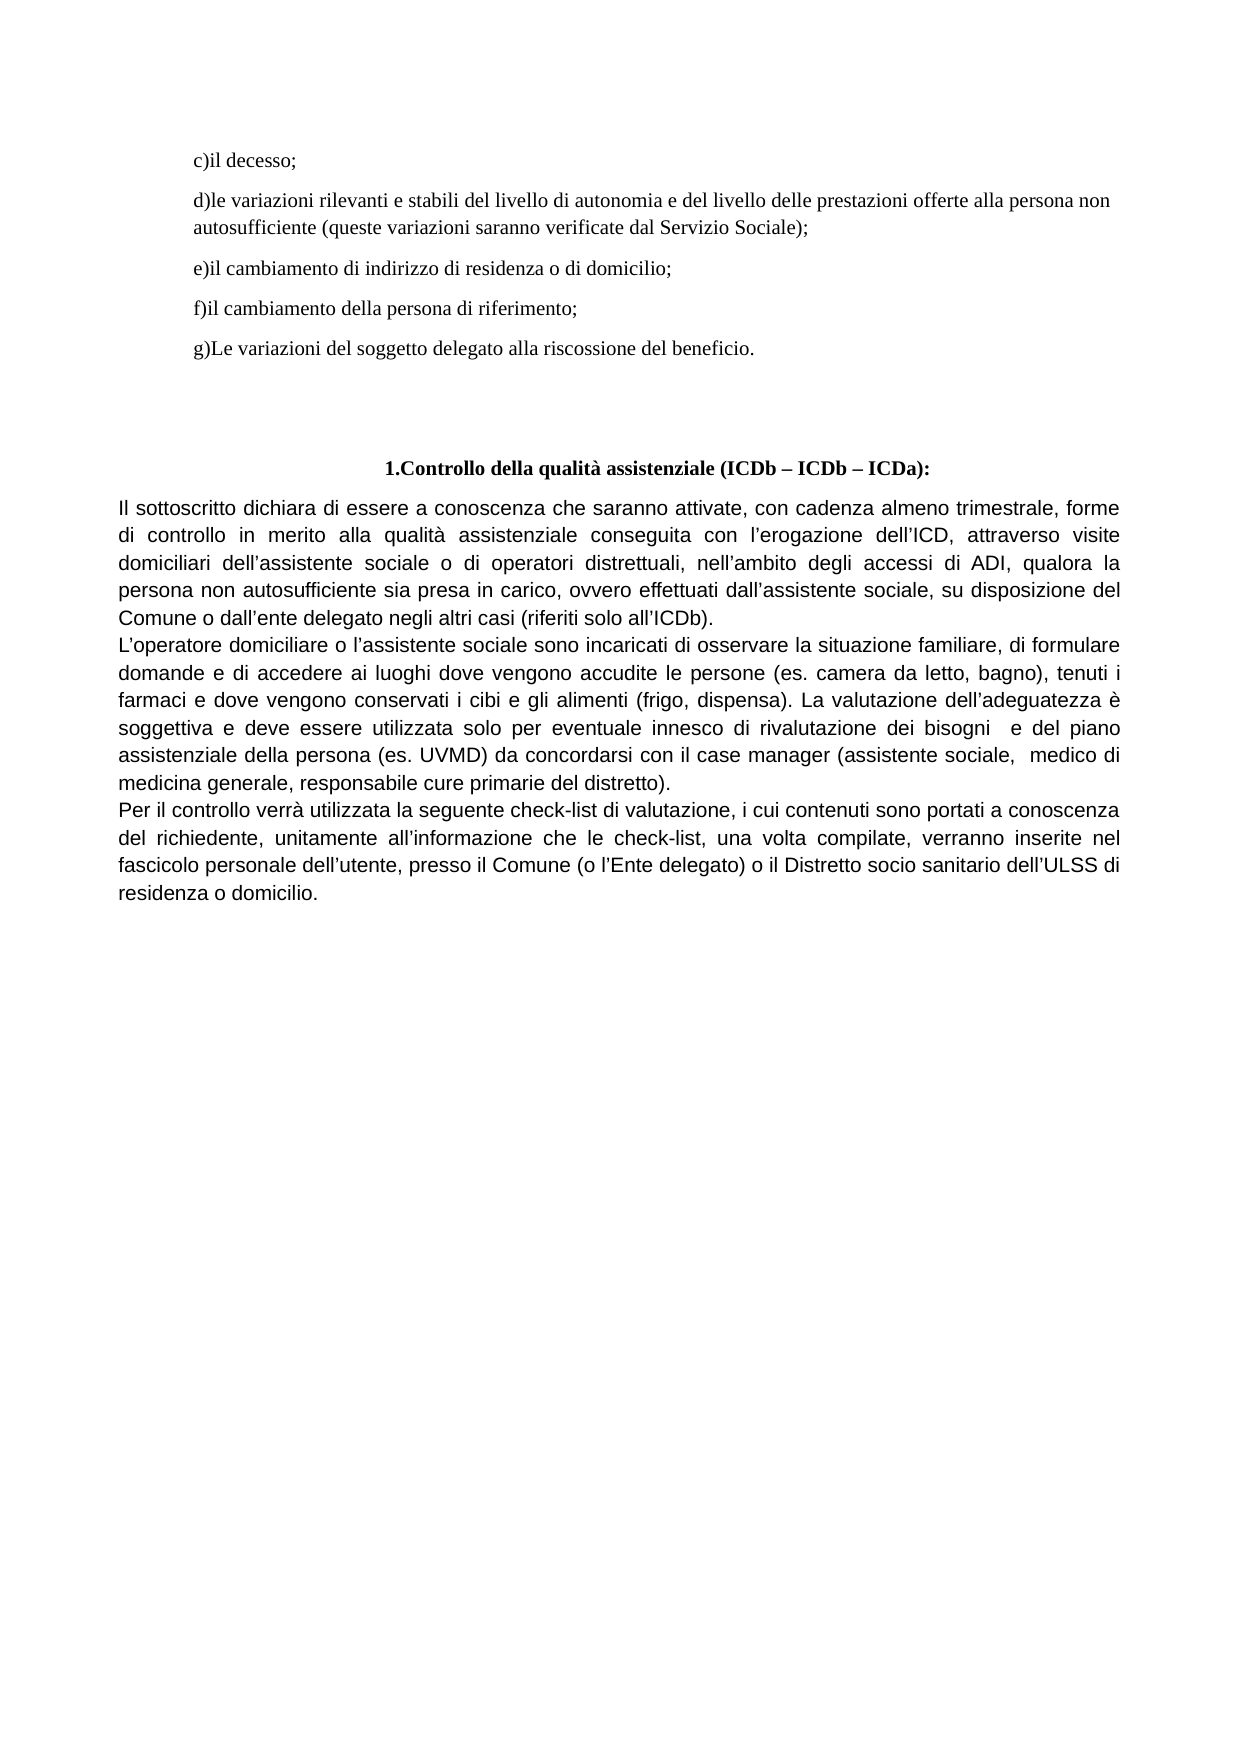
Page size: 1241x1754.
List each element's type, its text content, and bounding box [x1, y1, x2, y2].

list Controllo della qualità assistenziale (ICDb – ICDb – ICDa): [193, 456, 1122, 480]
list il decesso; [193, 148, 1122, 172]
text Per il controllo verrà utilizzata la seguente check-list di valutazione, i cui contenuti sono portati a conoscenza del richiedente, unitamente all’informazione che le check-list, una volta compilate, verranno inserite nel fascicolo personale dell’utente, presso il Comune (o l’Ente delegato) o il Distretto socio sanitario dell’ULSS di residenza o domicilio. [118, 798, 1122, 905]
list le variazioni rilevanti e stabili del livello di autonomia e del livello delle prestazioni offerte alla persona non autosufficiente (queste variazioni saranno verificate dal Servizio Sociale); [193, 188, 1122, 239]
text Il sottoscritto dichiara di essere a conoscenza che saranno attivate, con cadenza almeno trimestrale, forme di controllo in merito alla qualità assistenziale conseguita con l’erogazione dell’ICD, attraverso visite domiciliari dell’assistente sociale o di operatori distrettuali, nell’ambito degli accessi di ADI, qualora la persona non autosufficiente sia presa in carico, ovvero effettuati dall’assistente sociale, su disposizione del Comune o dall’ente delegato negli altri casi (riferiti solo all’ICDb). [118, 496, 1122, 630]
list il cambiamento della persona di riferimento; [193, 296, 1122, 319]
list il cambiamento di indirizzo di residenza o di domicilio; [193, 255, 1122, 279]
list Le variazioni del soggetto delegato alla riscossione del beneficio. [193, 336, 1122, 360]
text L’operatore domiciliare o l’assistente sociale sono incaricati di osservare la situazione familiare, di formulare domande e di accedere ai luoghi dove vengono accudite le persone (es. camera da letto, bagno), tenuti i farmaci e dove vengono conservati i cibi e gli alimenti (frigo, dispensa). La valutazione dell’adeguatezza è soggettiva e deve essere utilizzata solo per eventuale innesco di rivalutazione dei bisogni e del piano assistenziale della persona (es. UVMD) da concordarsi con il case manager (assistente sociale, medico di medicina generale, responsabile cure primarie del distretto). [118, 633, 1122, 795]
